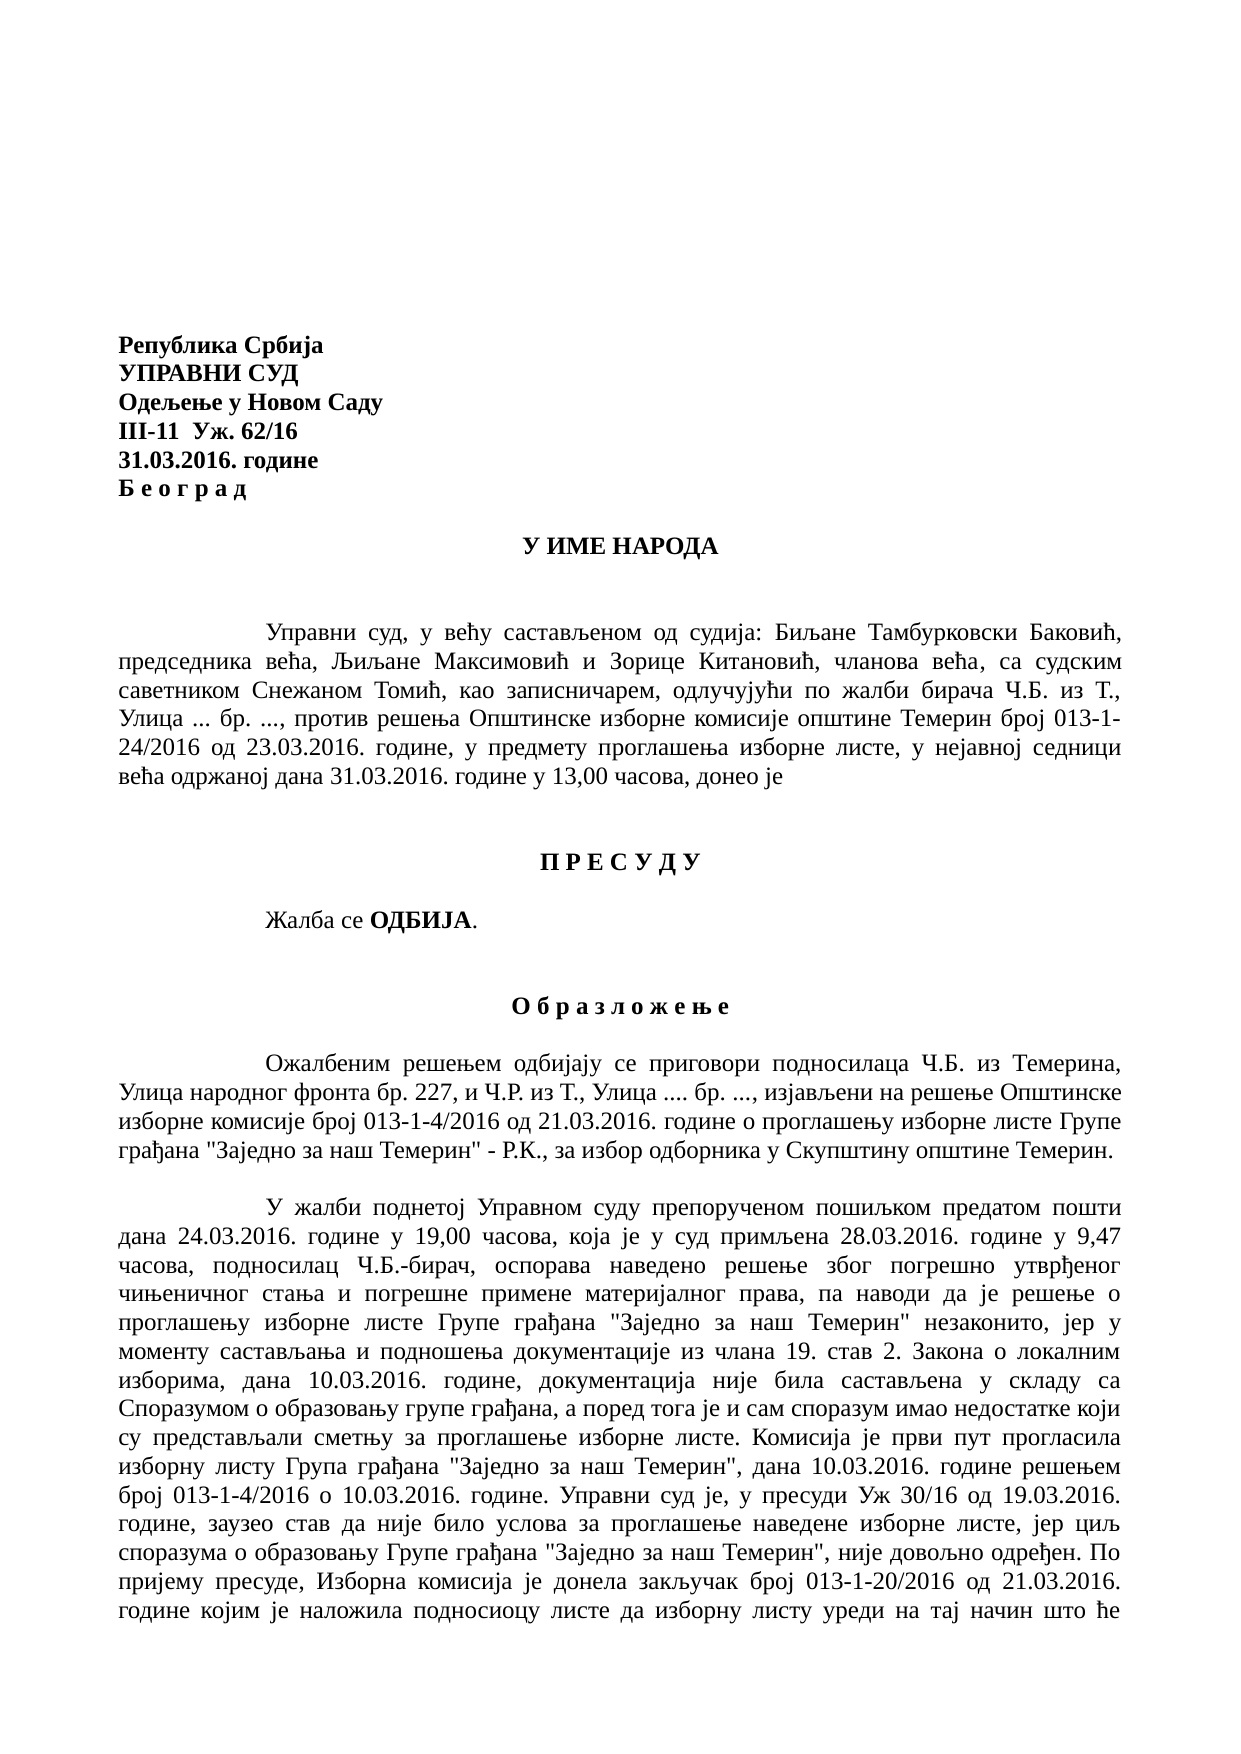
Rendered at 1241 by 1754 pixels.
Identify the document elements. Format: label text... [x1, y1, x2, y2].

text У ИМЕ НАРОДА [118, 531, 1122, 560]
text У жалби поднетој Управном суду препорученом пошиљком предатом пошти дана 24.03.2016. године у 19,00 часова, која је у суд примљена 28.03.2016. године у 9,47 часова, подносилац Ч.Б.-бирач, оспорава наведено решење због погрешно утврђеног чињеничног стања и погрешне примене материјалног права, па наводи да је решење о проглашењу изборне листе Групе грађана "Заједно за наш Темерин" незаконито, јер у моменту састављања и подношења документације из члана 19. став 2. Закона о локалним изборима, дана 10.03.2016. године, документација није била састављена у складу са Споразумом о образовању групе грађана, а поред тога је и сам споразум имао недостатке који су представљали сметњу за проглашење изборне листе. Комисија је први пут прогласила изборну листу Група грађана "Заједно за наш Темерин", дана 10.03.2016. године решењем број 013-1-4/2016 о 10.03.2016. године. Управни суд је, у пресуди Уж 30/16 од 19.03.2016. године, заузео став да није било услова за проглашење наведене изборне листе, јер циљ споразума о образовању Групе грађана "Заједно за наш Темерин", није довољно одређен. По пријему пресуде, Изборна комисија је донела закључак број 013-1-20/2016 од 21.03.2016. године којим је наложила подносиоцу листе да изборну листу уреди на тај начин што ће [118, 1192, 1122, 1623]
text УПРАВНИ СУД [118, 358, 1122, 387]
text Управни суд, у већу састављеном од судија: Биљане Тамбурковски Баковић, председника већа, Љиљане Максимовић и Зорице Китановић, чланова већа, са судским саветником Снежаном Томић, као записничарем, одлучујући по жалби бирача Ч.Б. из Т., Улица ... бр. ..., против решења Општинске изборне комисије општине Темерин број 013-1-24/2016 од 23.03.2016. године, у предмету проглашења изборне листе, у нејавној седници већа одржаној дана 31.03.2016. године у 13,00 часова, донео је [118, 617, 1122, 790]
text Б е о г р а д [118, 473, 1122, 502]
text Ожалбеним решењем одбијају се приговори подносилаца Ч.Б. из Темерина, Улица народног фронта бр. 227, и Ч.Р. из Т., Улица .... бр. ..., изјављени на решење Општинске изборне комисије број 013-1-4/2016 од 21.03.2016. године о проглашењу изборне листе Групе грађана "Заједно за наш Темерин" - Р.К., за избор одборника у Скупштину општине Темерин. [118, 1048, 1122, 1163]
text О б р а з л о ж е њ е [118, 991, 1122, 1020]
text Република Србија [118, 118, 1122, 358]
text Одељење у Новом Саду [118, 387, 1122, 416]
text П Р Е С У Д У [118, 847, 1122, 876]
text 31.03.2016. године [118, 445, 1122, 473]
text III-11 Уж. 62/16 [118, 416, 1122, 445]
text Жалба се ОДБИЈА. [118, 905, 1122, 933]
